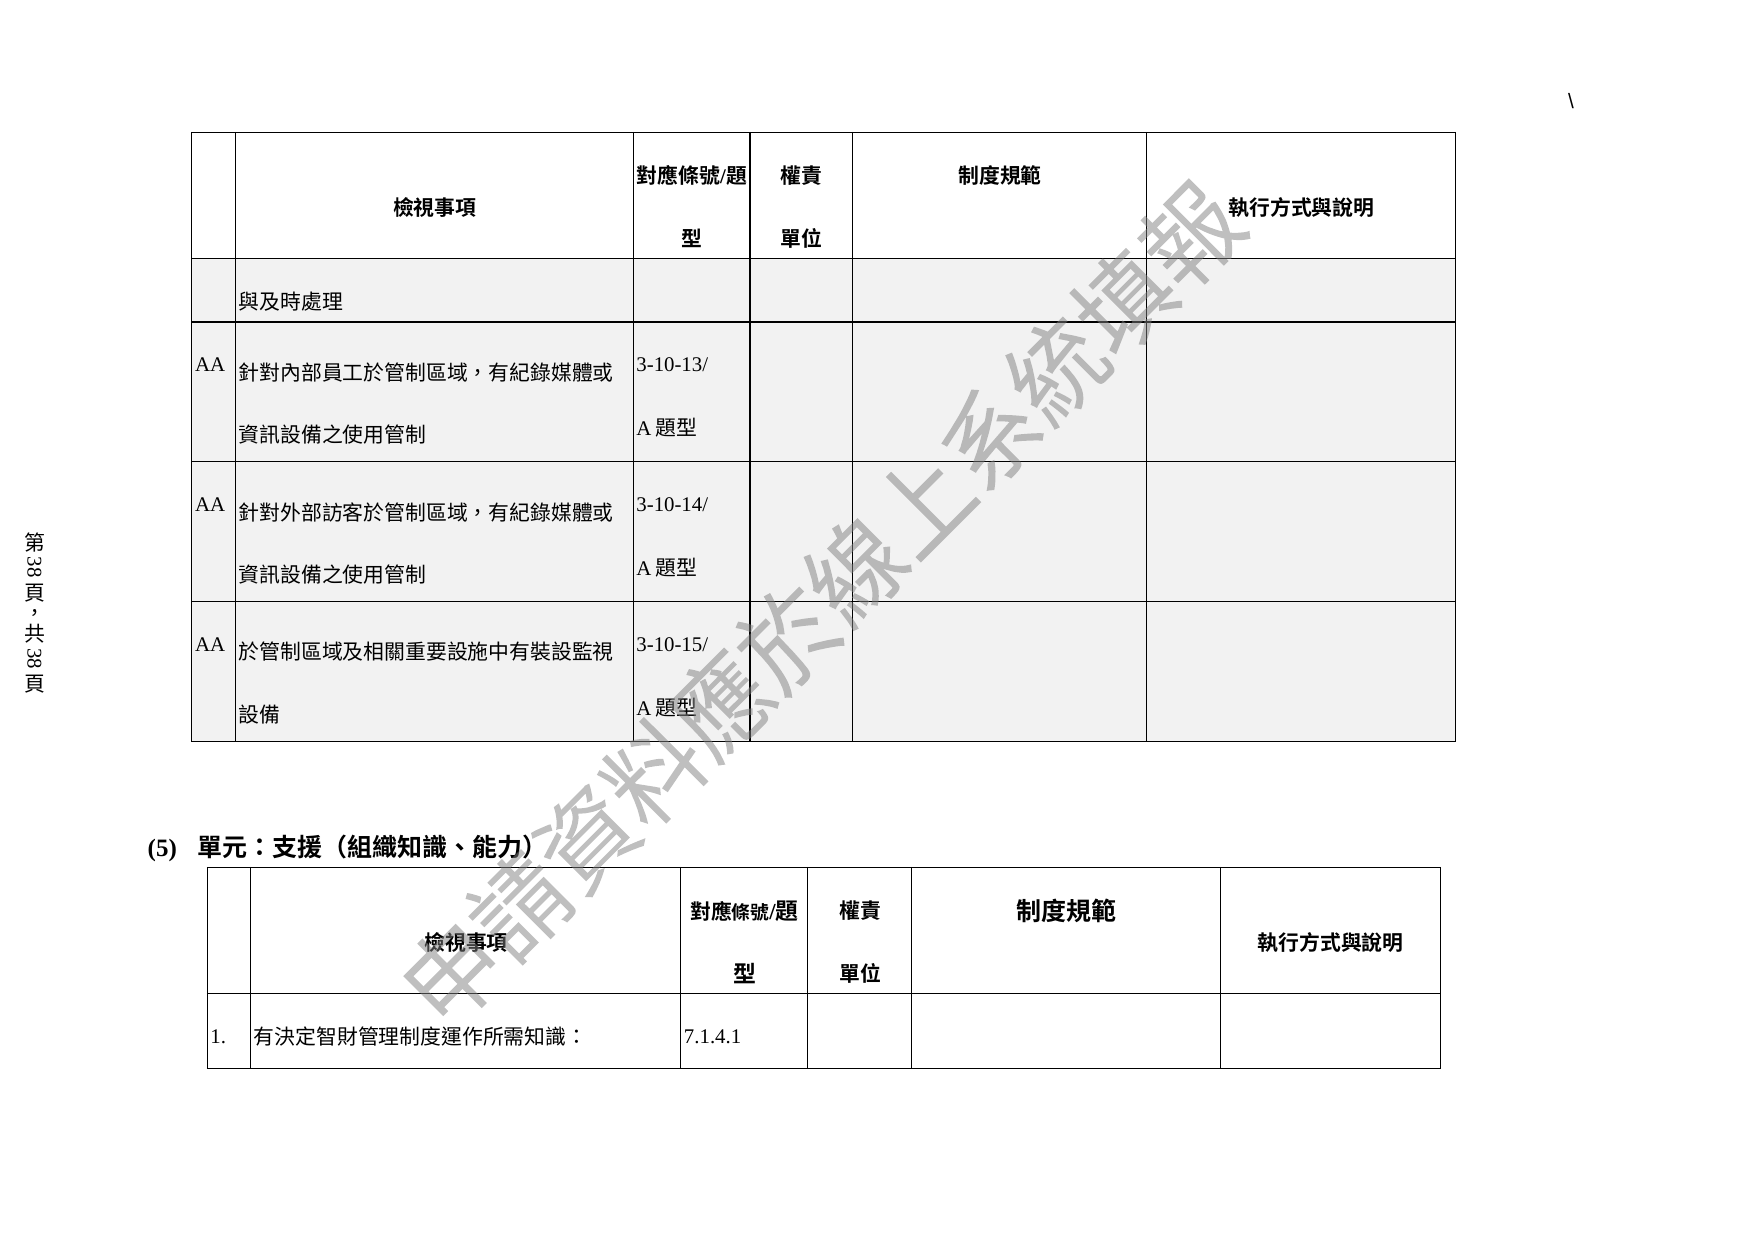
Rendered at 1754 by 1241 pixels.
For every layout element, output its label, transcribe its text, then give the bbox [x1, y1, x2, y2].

table_cell [192, 259, 235, 321]
table_header [192, 133, 235, 258]
table_cell [208, 994, 250, 1068]
table_cell [853, 529, 862, 542]
table_cell [1147, 462, 1455, 601]
list [585, 835, 620, 867]
table_cell 3-10-15/ A題型 [634, 602, 749, 741]
table_cell [1221, 994, 1440, 1068]
table_cell [837, 534, 852, 553]
table_cell 針對內部員工於管制區域，有紀錄媒體或資訊設備之使用管制 [236, 323, 633, 461]
table_cell [1147, 602, 1455, 741]
table_cell [853, 539, 872, 562]
table_cell [1147, 323, 1455, 461]
list 單元：支援（組織知識、能力） [147, 804, 572, 867]
table_header 執行方式與說明 [1147, 133, 1455, 258]
list [576, 827, 612, 863]
table_cell [853, 323, 1146, 461]
table_header 權責 單位 [808, 868, 911, 993]
table_cell AA [192, 323, 235, 461]
table_cell 針對外部訪客於管制區域，有紀錄媒體或資訊設備之使用管制 [236, 462, 633, 601]
list [567, 819, 604, 855]
table_cell AA [192, 602, 235, 741]
table_cell 於管制區域及相關重要設施中有裝設監視設備 [236, 602, 633, 741]
table_cell [853, 259, 1130, 321]
table_cell [1118, 278, 1141, 301]
table_cell [842, 591, 852, 601]
table_header 執行方式與說明 [1221, 868, 1440, 993]
table_cell [751, 259, 852, 321]
table_cell [853, 602, 1146, 741]
table_cell [751, 462, 852, 601]
table_cell 3-10-13/ A題型 [634, 323, 749, 461]
table_cell [1147, 293, 1157, 306]
table_cell [751, 323, 852, 461]
table_cell [634, 259, 749, 321]
table_cell [986, 449, 1009, 461]
table_cell [834, 582, 843, 595]
table_header 對應條號/題型 [681, 868, 807, 993]
table_cell 有決定智財管理制度運作所需知識： [251, 994, 680, 1068]
list [602, 804, 1594, 867]
table_cell [1126, 285, 1146, 308]
table_cell 7.1.4.1 [681, 994, 807, 1068]
table_header 檢視事項 [236, 133, 633, 258]
table_header 制度規範 [912, 868, 1220, 993]
table_cell [808, 994, 911, 1068]
table_cell [847, 554, 852, 563]
table_header [208, 868, 250, 993]
table_cell [1085, 315, 1096, 321]
table_header 權責 單位 [751, 133, 852, 258]
table_cell [1115, 259, 1146, 273]
table_cell [751, 602, 852, 741]
table_header 對應條號/題型 [634, 133, 749, 258]
table_cell [751, 602, 776, 648]
list [575, 811, 598, 834]
table_cell 3-10-14/ A題型 [634, 462, 749, 601]
table_header 檢視事項 [251, 868, 680, 993]
table_cell [1111, 270, 1134, 293]
table_cell [1147, 259, 1455, 321]
table_cell AA [192, 462, 235, 601]
table_cell 與及時處理 [236, 259, 633, 321]
table_cell [853, 462, 1146, 601]
table_cell [912, 994, 1220, 1068]
table_cell [1111, 323, 1120, 330]
table_header 制度規範 [853, 133, 1146, 258]
table_cell [1134, 301, 1146, 316]
